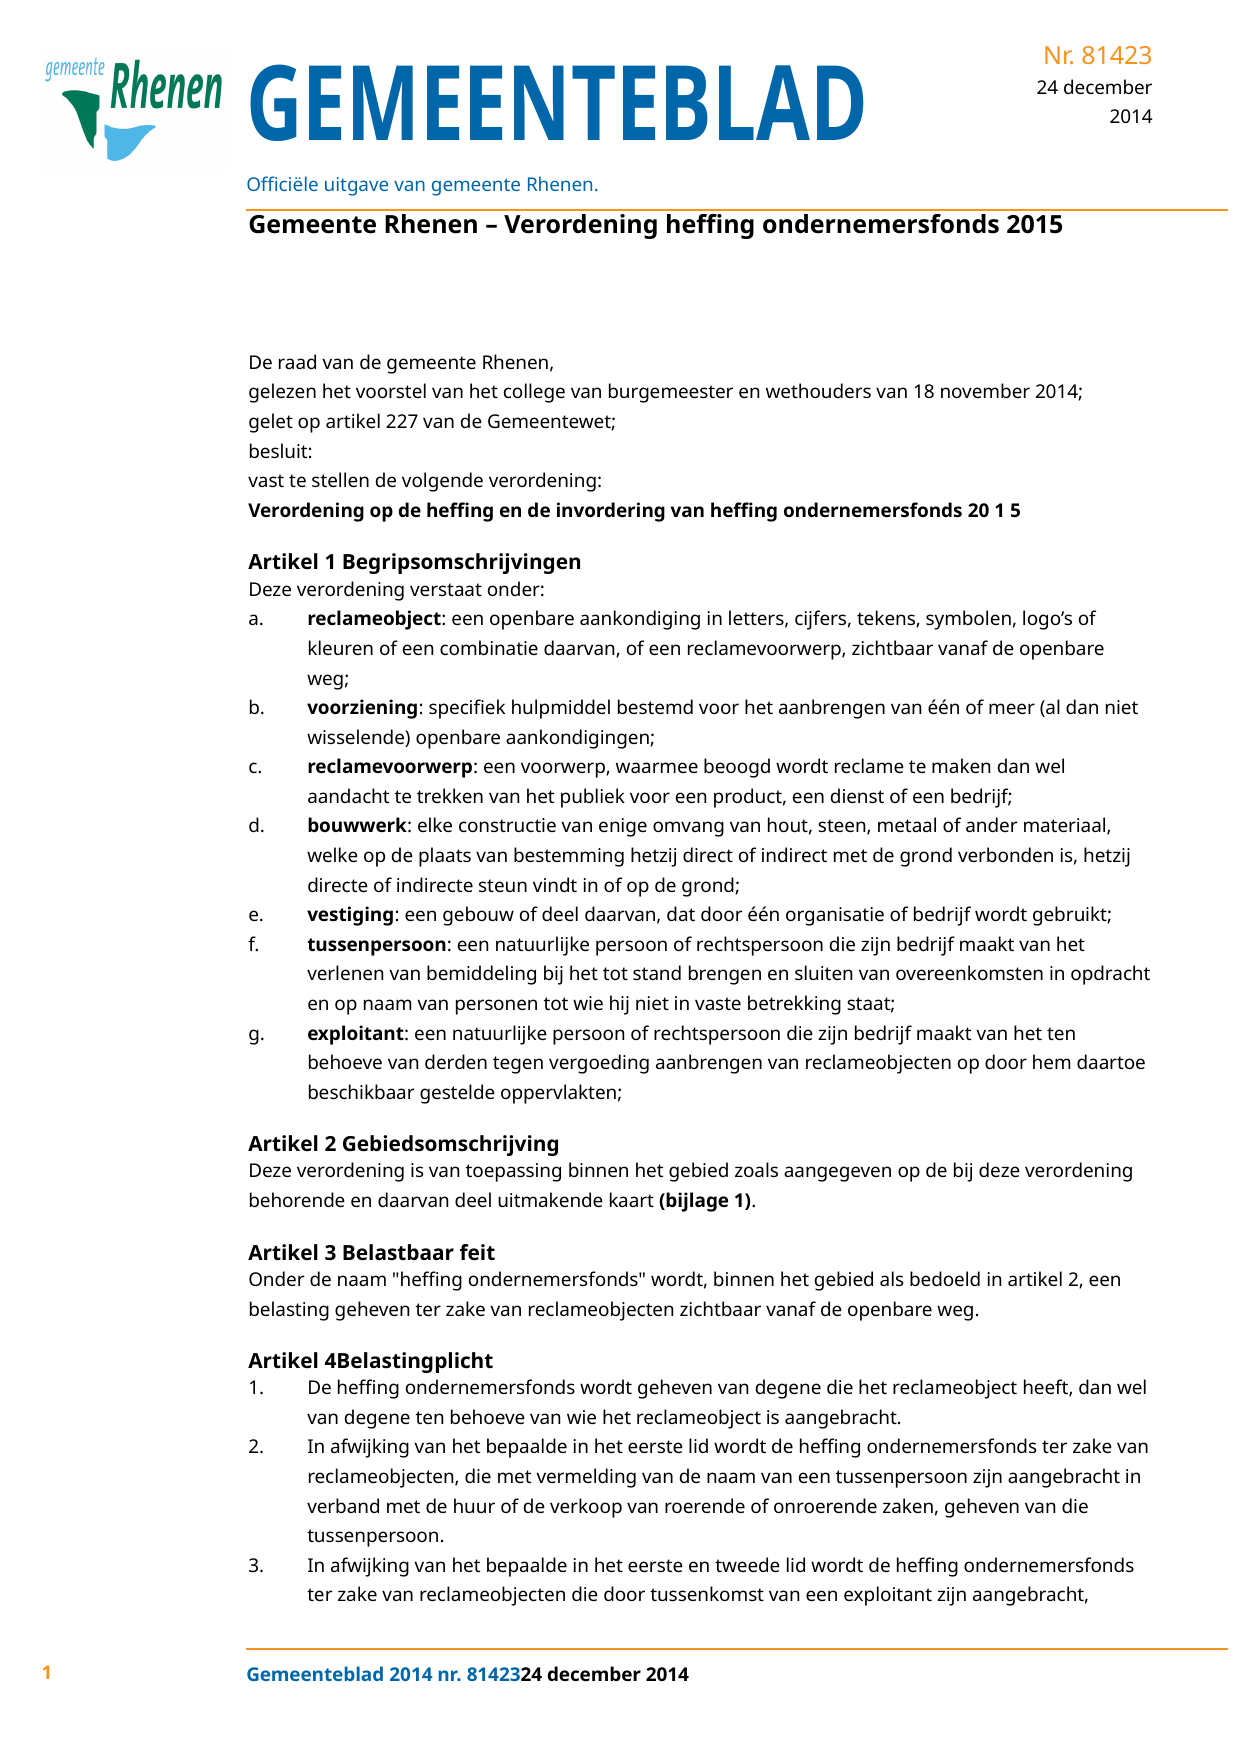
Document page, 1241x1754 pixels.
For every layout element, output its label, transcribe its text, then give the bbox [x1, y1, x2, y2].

text Deze verordening is van toepassing binnen het gebied zoals aangegeven op de bij deze verordening [248, 1158, 1152, 1183]
list In afwijking van het bepaalde in het eerste en tweede lid wordt de heffing ondernemersfonds ter zake van reclameobjecten die door tussenkomst van een exploitant zijn aangebracht, [248, 1552, 1152, 1607]
list bouwwerk: elke constructie van enige omvang van hout, steen, metaal of ander materiaal, welke op de plaats van bestemming hetzij direct of indirect met de grond verbonden is, hetzij directe of indirecte steun vindt in of op de grond; [248, 813, 1152, 897]
list exploitant: een natuurlijke persoon of rechtspersoon die zijn bedrijf maakt van het ten behoeve van derden tegen vergoeding aanbrengen van reclameobjecten op door hem daartoe beschikbaar gestelde oppervlakten; [248, 1020, 1152, 1104]
list vestiging: een gebouw of deel daarvan, dat door één organisatie of bedrijf wordt gebruikt; [248, 901, 1152, 927]
text Artikel 4Belastingplicht [248, 1346, 1152, 1374]
list tussenpersoon: een natuurlijke persoon of rechtspersoon die zijn bedrijf maakt van het verlenen van bemiddeling bij het tot stand brengen en sluiten van overeenkomsten in opdracht en op naam van personen tot wie hij niet in vaste betrekking staat; [248, 931, 1152, 1016]
picture [41, 47, 231, 172]
text besluit: [248, 438, 1152, 464]
text Artikel 2 Gebiedsomschrijving [248, 1129, 1152, 1158]
list reclameobject: een openbare aankondiging in letters, cijfers, tekens, symbolen, logo’s of kleuren of een combinatie daarvan, of een reclamevoorwerp, zichtbaar vanaf de openbare weg; [248, 606, 1152, 690]
list In afwijking van het bepaalde in het eerste lid wordt de heffing ondernemersfonds ter zake van reclameobjecten, die met vermelding van de naam van een tussenpersoon zijn aangebracht in verband met de huur of de verkoop van roerende of onroerende zaken, geheven van die tussenpersoon. [248, 1434, 1152, 1548]
text Deze verordening verstaat onder: [248, 576, 1152, 602]
text gelet op artikel 227 van de Gemeentewet; [248, 408, 1152, 434]
text vast te stellen de volgende verordening: [248, 467, 1152, 493]
list voorziening: specifiek hulpmiddel bestemd voor het aanbrengen van één of meer (al dan niet wisselende) openbare aankondigingen; [248, 694, 1152, 749]
text Onder de naam "heffing ondernemersfonds" wordt, binnen het gebied als bedoeld in artikel 2, een belasting geheven ter zake van reclameobjecten zichtbaar vanaf de openbare weg. [248, 1266, 1152, 1321]
text Artikel 1 Begripsomschrijvingen [248, 547, 1152, 576]
text gelezen het voorstel van het college van burgemeester en wethouders van 18 november 2014; [248, 379, 1152, 404]
text Artikel 3 Belastbaar feit [248, 1238, 1152, 1266]
text Gemeente Rhenen – Verordening heffing ondernemersfonds 2015 [248, 211, 1152, 241]
list De heffing ondernemersfonds wordt geheven van degene die het reclameobject heeft, dan wel van degene ten behoeve van wie het reclameobject is aangebracht. [248, 1374, 1152, 1430]
text behorende en daarvan deel uitmakende kaart (bijlage 1). [248, 1187, 1152, 1213]
list reclamevoorwerp: een voorwerp, waarmee beoogd wordt reclame te maken dan wel aandacht te trekken van het publiek voor een product, een dienst of een bedrijf; [248, 753, 1152, 809]
text De raad van de gemeente Rhenen, [248, 349, 1152, 375]
text Verordening op de heffing en de invordering van heffing ondernemersfonds 20 1 5 [248, 497, 1152, 523]
